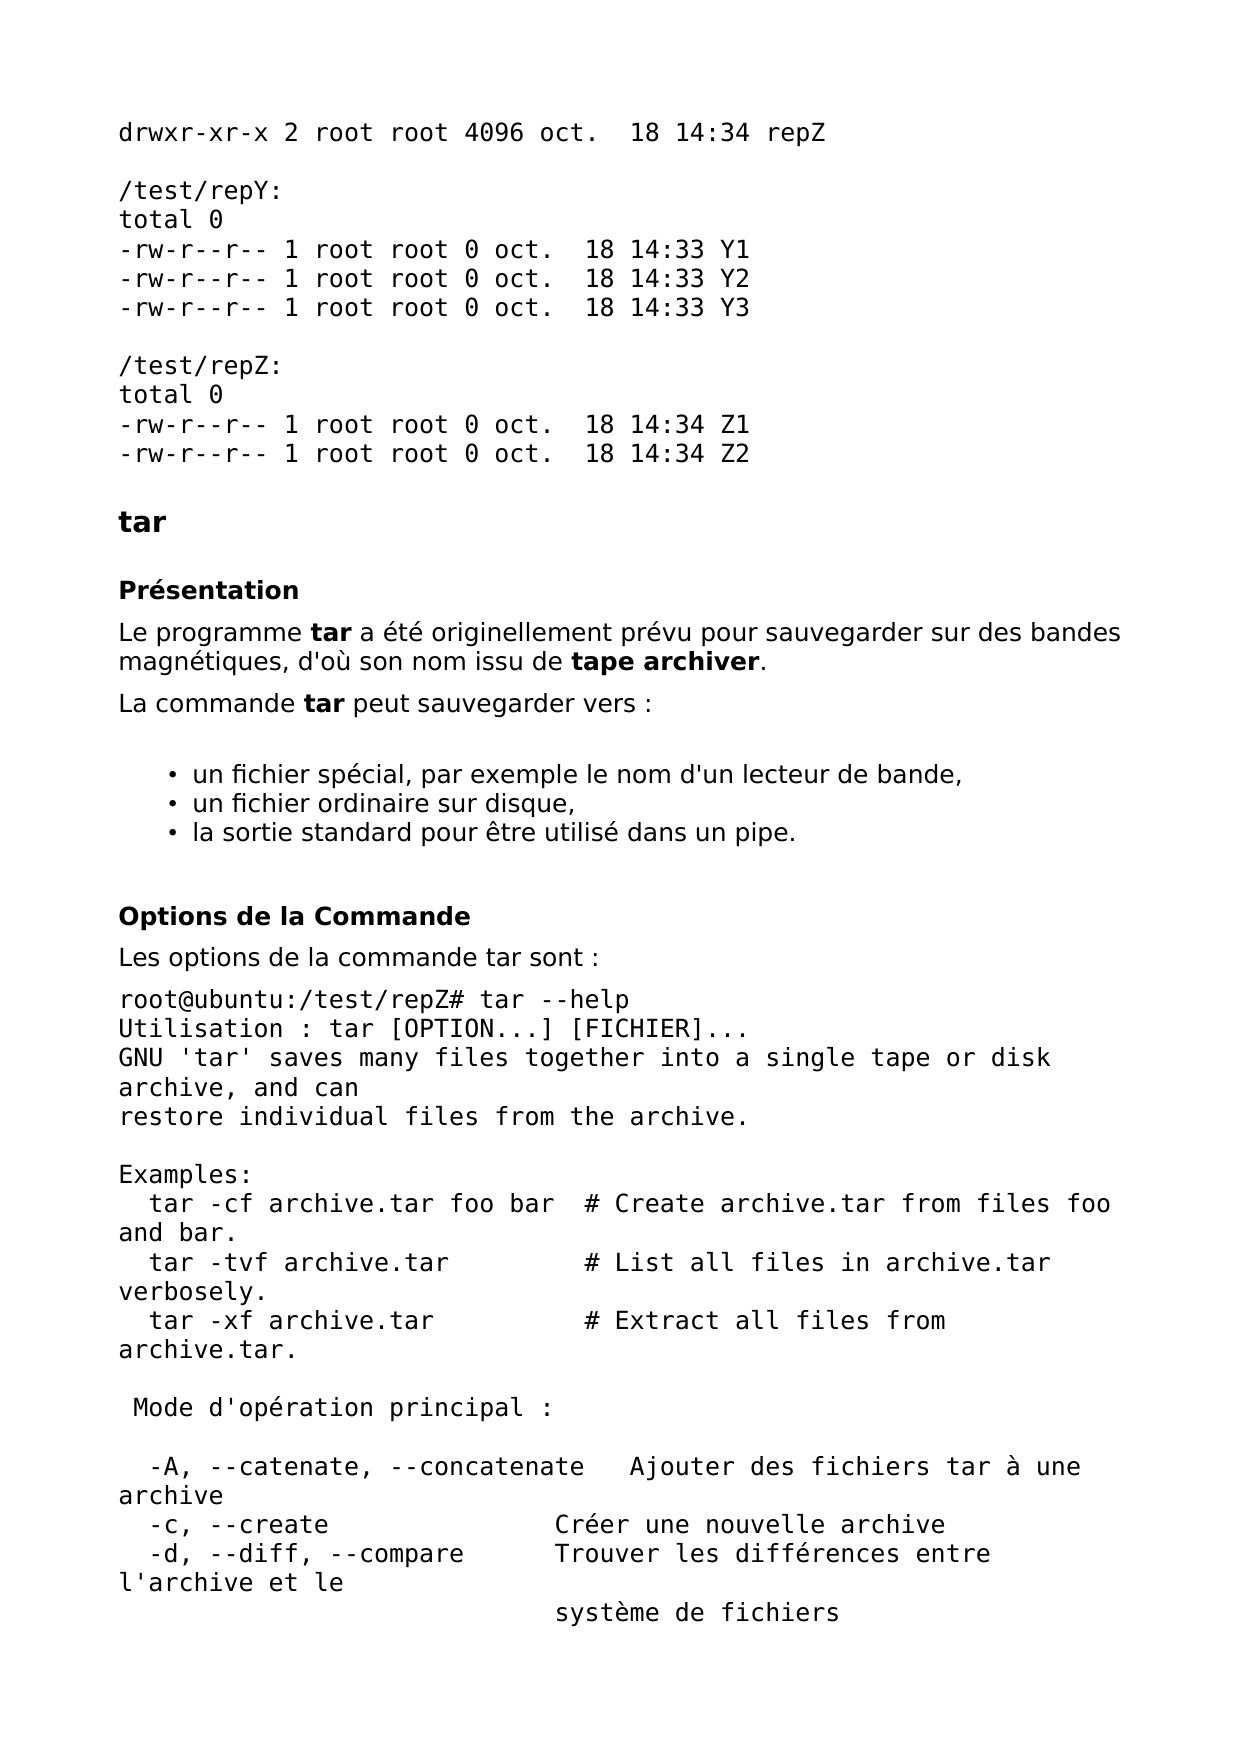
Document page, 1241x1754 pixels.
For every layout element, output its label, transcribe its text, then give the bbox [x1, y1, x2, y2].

subtitle tar [118, 505, 1122, 539]
list la sortie standard pour être utilisé dans un pipe. [177, 818, 1122, 847]
text La commande tar peut sauvegarder vers : [118, 689, 1122, 718]
subtitle Options de la Commande [118, 902, 1122, 931]
list un fichier spécial, par exemple le nom d'un lecteur de bande, [177, 760, 1122, 789]
text Le programme tar a été originellement prévu pour sauvegarder sur des bandes magnétiques, d'où son nom issu de tape archiver. [118, 618, 1122, 676]
text root@ubuntu:/test/repZ# tar --help Utilisation : tar [OPTION...] [FICHIER]... GNU 'tar' saves many files together into a single tape or disk archive, and can restore individual files from the archive. Examples: tar -cf archive.tar foo bar # Create archive.tar from files foo and bar. tar -tvf archive.tar # List all files in archive.tar verbosely. tar -xf archive.tar # Extract all files from archive.tar. Mode d'opération principal : -A, --catenate, --concatenate Ajouter des fichiers tar à une archive -c, --create Créer une nouvelle archive -d, --diff, --compare Trouver les différences entre l'archive et le système de fichiers [118, 985, 1122, 1627]
list un fichier ordinaire sur disque, [177, 789, 1122, 818]
text drwxr-xr-x 2 root root 4096 oct. 18 14:34 repZ /test/repY: total 0 -rw-r--r-- 1 root root 0 oct. 18 14:33 Y1 -rw-r--r-- 1 root root 0 oct. 18 14:33 Y2 -rw-r--r-- 1 root root 0 oct. 18 14:33 Y3 /test/repZ: total 0 -rw-r--r-- 1 root root 0 oct. 18 14:34 Z1 -rw-r--r-- 1 root root 0 oct. 18 14:34 Z2 [118, 118, 1122, 468]
subtitle Présentation [118, 576, 1122, 606]
text Les options de la commande tar sont : [118, 944, 1122, 973]
